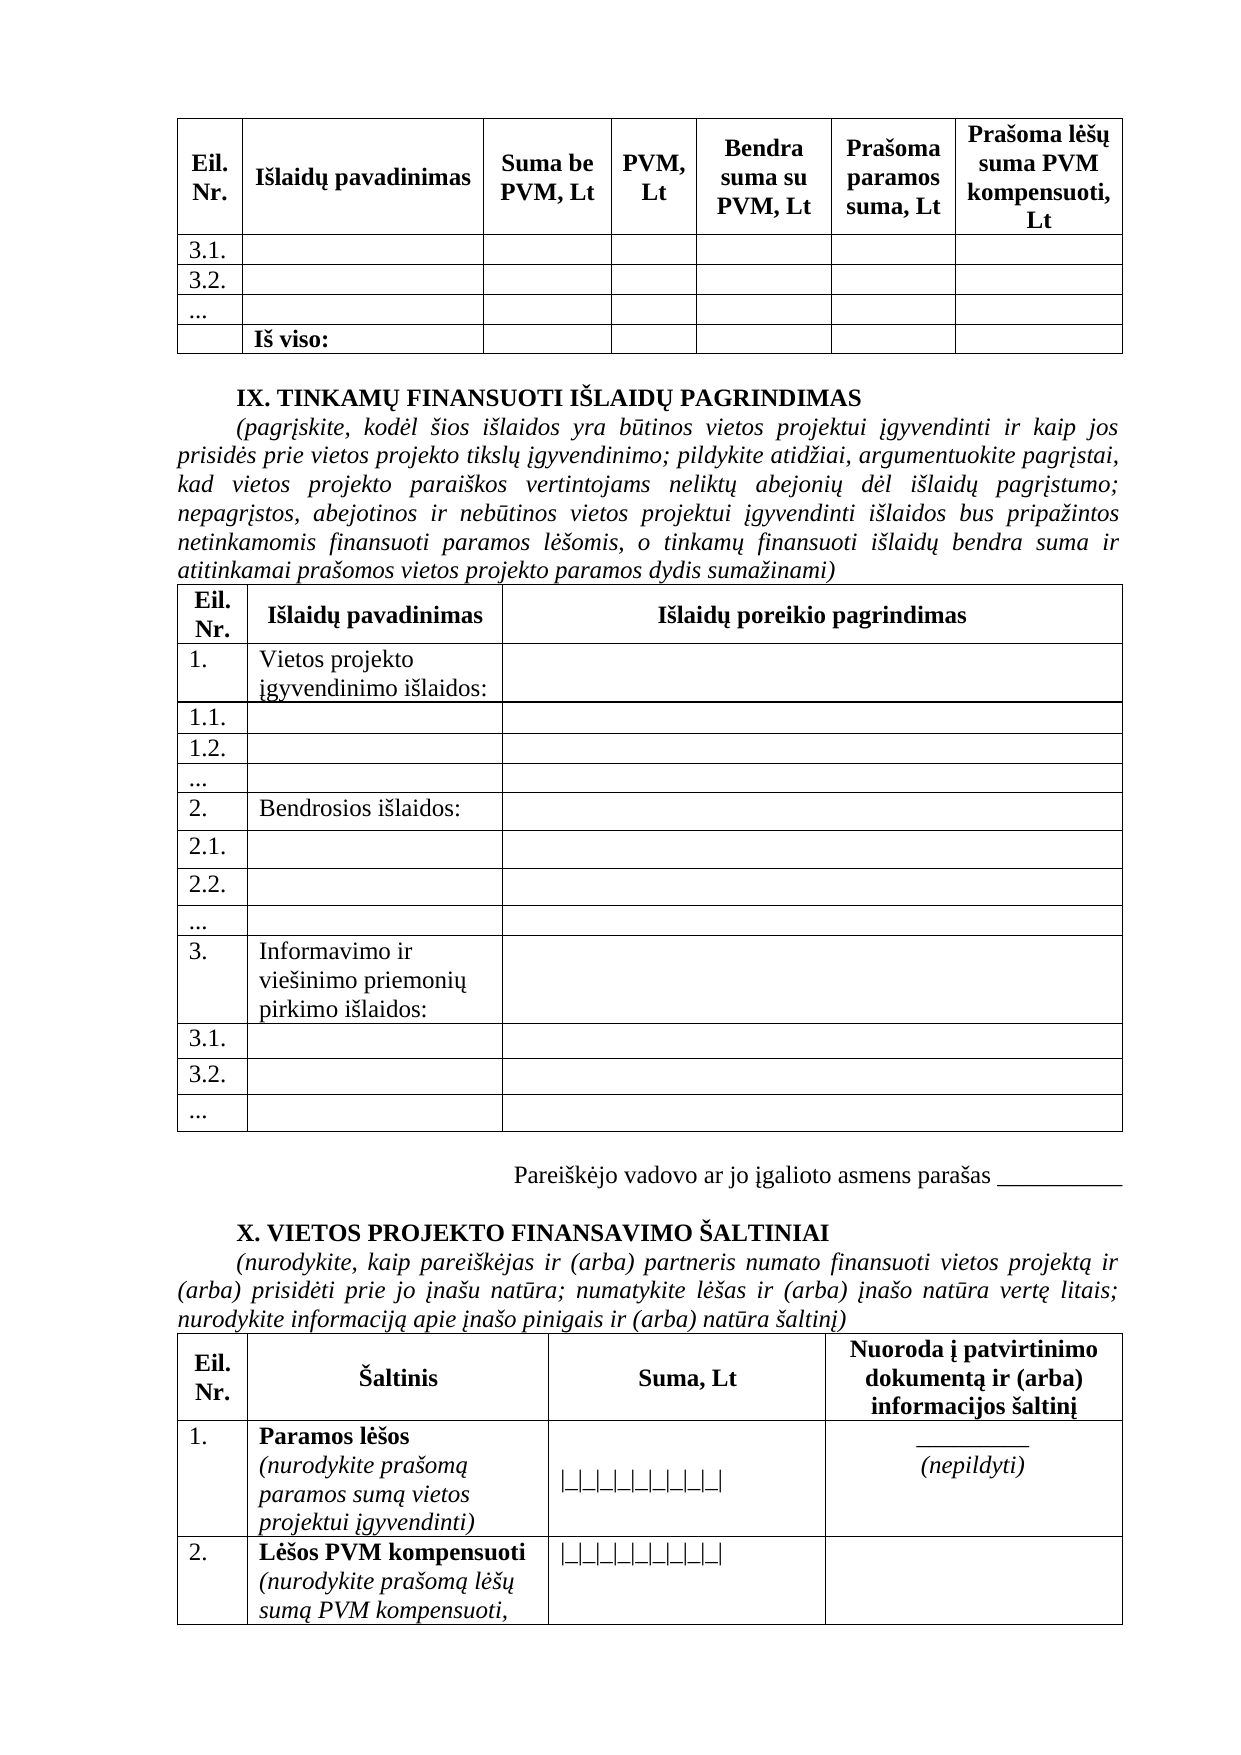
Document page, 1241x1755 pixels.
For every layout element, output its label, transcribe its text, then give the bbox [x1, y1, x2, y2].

table_cell [248, 703, 502, 732]
table_cell 3.2. [178, 1059, 247, 1094]
table_cell [697, 295, 831, 323]
table_header Eil. Nr. [178, 1334, 247, 1420]
table_cell 3.2. [178, 265, 242, 294]
table_header Bendra suma su PVM, Lt [697, 119, 831, 234]
table_cell |_|_|_|_|_|_|_|_|_| [549, 1537, 825, 1623]
table_cell Bendrosios išlaidos: [248, 793, 502, 830]
table_cell 2. [178, 1537, 247, 1623]
table_cell [612, 235, 696, 264]
table_header Prašoma lėšų suma PVM kompensuoti, Lt [956, 119, 1122, 234]
table_cell [832, 265, 955, 294]
table_cell 2.2. [178, 869, 247, 905]
text IX. TINKAMŲ FINANSUOTI išlaidų pagrindimas [177, 383, 1122, 412]
table_header Eil. Nr. [178, 585, 247, 643]
table_cell [826, 1537, 1122, 1623]
table_cell |_|_|_|_|_|_|_|_|_| [549, 1421, 825, 1536]
table_cell 1.1. [178, 703, 247, 732]
table_cell [178, 325, 242, 353]
table_header Išlaidų pavadinimas [243, 119, 483, 234]
table_header PVM, Lt [612, 119, 696, 234]
table_header Suma, Lt [549, 1334, 825, 1420]
table_cell _________ (nepildyti) [826, 1421, 1122, 1536]
table_cell [243, 235, 483, 264]
table_cell [248, 906, 502, 935]
table_cell [956, 295, 1122, 323]
table_cell [503, 1024, 1122, 1058]
table_cell 3.1. [178, 1024, 247, 1058]
table_cell [248, 734, 502, 762]
text (nurodykite, kaip pareiškėjas ir (arba) partneris numato finansuoti vietos projektą ir (arba) prisidėti prie jo įnašu natūra; numatykite lėšas ir (arba) įnašo natūra vertę litais; nurodykite informaciją apie įnašo pinigais ir (arba) natūra šaltinį) [177, 1247, 1122, 1333]
table_cell [484, 265, 611, 294]
table_cell 3.1. [178, 235, 242, 264]
table_cell [503, 703, 1122, 732]
table_cell Vietos projekto įgyvendinimo išlaidos: [248, 644, 502, 701]
table_cell [503, 764, 1122, 792]
table_cell 2. [178, 793, 247, 830]
text X. VIETOS PROJEKTO FINANSAVIMO ŠALTINIAI [177, 1218, 1122, 1247]
table_header Išlaidų pavadinimas [248, 585, 502, 643]
table_cell [484, 325, 611, 353]
table_cell [243, 295, 483, 323]
table_cell [697, 265, 831, 294]
table_cell 1. [178, 644, 247, 701]
table_header Išlaidų poreikio pagrindimas [503, 585, 1122, 643]
table_cell [503, 793, 1122, 830]
table_cell [248, 1095, 502, 1131]
table_cell 3. [178, 936, 247, 1022]
table_cell [503, 869, 1122, 905]
table_cell [612, 295, 696, 323]
table_cell [503, 1059, 1122, 1094]
table_cell [248, 1024, 502, 1058]
table_header Nuoroda į patvirtinimo dokumentą ir (arba) informacijos šaltinį [826, 1334, 1122, 1420]
table_cell [697, 235, 831, 264]
table_cell 2.1. [178, 831, 247, 868]
table_cell [697, 325, 831, 353]
table_header Prašoma paramos suma, Lt [832, 119, 955, 234]
table_cell [503, 831, 1122, 868]
table_cell [832, 295, 955, 323]
table_header Šaltinis [248, 1334, 548, 1420]
table_cell ... [178, 295, 242, 323]
table_cell [503, 936, 1122, 1022]
table_cell 1. [178, 1421, 247, 1536]
table_cell [484, 295, 611, 323]
table_cell [956, 265, 1122, 294]
table_cell Lėšos PVM kompensuoti (nurodykite prašomą lėšų sumą PVM kompensuoti, [248, 1537, 548, 1623]
table_cell 1.2. [178, 734, 247, 762]
table_header Eil. Nr. [178, 119, 242, 234]
table_cell ... [178, 1095, 247, 1131]
table_cell [956, 325, 1122, 353]
table_cell Iš viso: [243, 325, 483, 353]
table_cell [243, 265, 483, 294]
table_cell [832, 325, 955, 353]
table_cell [248, 869, 502, 905]
table_cell [956, 235, 1122, 264]
table_cell Informavimo ir viešinimo priemonių pirkimo išlaidos: [248, 936, 502, 1022]
text Pareiškėjo vadovo ar jo įgalioto asmens parašas __________ [177, 1160, 1122, 1189]
table_cell [612, 325, 696, 353]
table_cell Paramos lėšos (nurodykite prašomą paramos sumą vietos projektui įgyvendinti) [248, 1421, 548, 1536]
table_cell [248, 831, 502, 868]
table_cell [832, 235, 955, 264]
table_cell [248, 1059, 502, 1094]
table_cell [503, 906, 1122, 935]
table_cell [503, 1095, 1122, 1131]
table_cell [503, 644, 1122, 701]
table_cell [612, 265, 696, 294]
table_cell [484, 235, 611, 264]
table_cell ... [178, 906, 247, 935]
table_header Suma be PVM, Lt [484, 119, 611, 234]
text (pagrįskite, kodėl šios išlaidos yra būtinos vietos projektui įgyvendinti ir kaip jos prisidės prie vietos projekto tikslų įgyvendinimo; pildykite atidžiai, argumentuokite pagrįstai, kad vietos projekto paraiškos vertintojams neliktų abejonių dėl išlaidų pagrįstumo; nepagrįstos, abejotinos ir nebūtinos vietos projektui įgyvendinti išlaidos bus pripažintos netinkamomis finansuoti paramos lėšomis, o tinkamų finansuoti išlaidų bendra suma ir atitinkamai prašomos vietos projekto paramos dydis sumažinami) [177, 412, 1122, 584]
table_cell ... [178, 764, 247, 792]
table_cell [248, 764, 502, 792]
table_cell [503, 734, 1122, 762]
